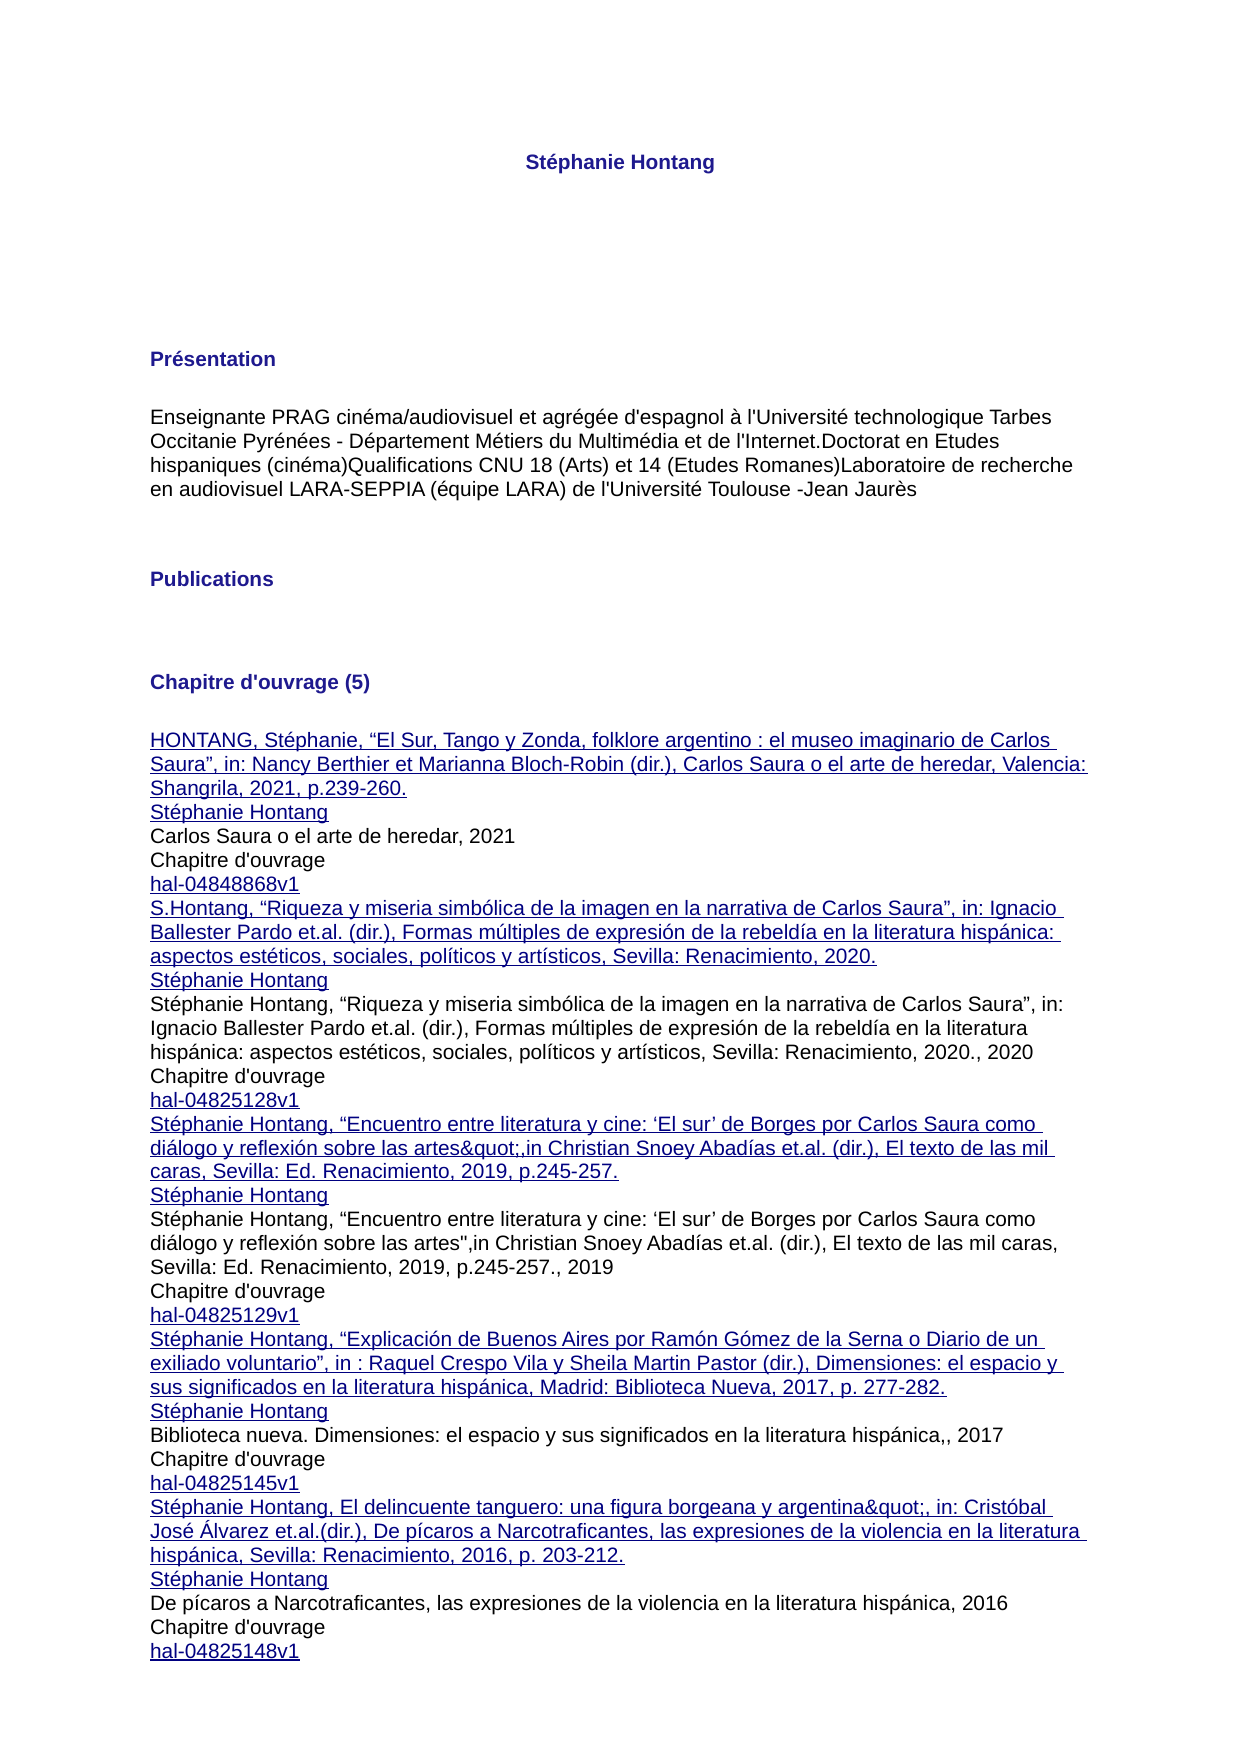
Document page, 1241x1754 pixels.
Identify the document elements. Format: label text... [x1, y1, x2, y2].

subtitle Stéphanie Hontang [150, 150, 1090, 174]
table_cell Stéphanie Hontang, “Encuentro entre literatura y cine: ‘El sur’ de Borges por Carlos Saura como diálogo y reflexión sobre las artes&quot;,in Christian Snoey Abadías et.al. (dir.), El texto de las mil caras, Sevilla: Ed. Renacimiento, 2019, p.245-257. Stéphanie Hontang Stéphanie Hontang, “Encuentro entre literatura y cine: ‘El sur’ de Borges por Carlos Saura como diálogo y reflexión sobre las artes",in Christian Snoey Abadías et.al. (dir.), El texto de las mil caras, Sevilla: Ed. Renacimiento, 2019, p.245-257., 2019 Chapitre d'ouvrage hal-04825129v1 [150, 1111, 1090, 1327]
table_cell Stéphanie Hontang, El delincuente tanguero: una figura borgeana y argentina&quot;, in: Cristóbal José Álvarez et.al.(dir.), De pícaros a Narcotraficantes, las expresiones de la violencia en la literatura hispánica, Sevilla: Renacimiento, 2016, p. 203-212. Stéphanie Hontang De pícaros a Narcotraficantes, las expresiones de la violencia en la literatura hispánica, 2016 Chapitre d'ouvrage hal-04825148v1 [150, 1495, 1090, 1662]
text Enseignante PRAG cinéma/audiovisuel et agrégée d'espagnol à l'Université technologique Tarbes Occitanie Pyrénées - Département Métiers du Multimédia et de l'Internet.Doctorat en Etudes hispaniques (cinéma)Qualifications CNU 18 (Arts) et 14 (Etudes Romanes)Laboratoire de recherche en audiovisuel LARA-SEPPIA (équipe LARA) de l'Université Toulouse -Jean Jaurès [150, 405, 1090, 501]
table_header HONTANG, Stéphanie, “El Sur, Tango y Zonda, folklore argentino : el museo imaginario de Carlos Saura”, in: Nancy Berthier et Marianna Bloch-Robin (dir.), Carlos Saura o el arte de heredar, Valencia: Shangrila, 2021, p.239-260. Stéphanie Hontang Carlos Saura o el arte de heredar, 2021 Chapitre d'ouvrage hal-04848868v1 [150, 728, 1090, 896]
subtitle Présentation [150, 347, 1090, 371]
subtitle Publications [150, 567, 1090, 591]
table_cell S.Hontang, “Riqueza y miseria simbólica de la imagen en la narrativa de Carlos Saura”, in: Ignacio Ballester Pardo et.al. (dir.), Formas múltiples de expresión de la rebeldía en la literatura hispánica: aspectos estéticos, sociales, políticos y artísticos, Sevilla: Renacimiento, 2020. Stéphanie Hontang Stéphanie Hontang, “Riqueza y miseria simbólica de la imagen en la narrativa de Carlos Saura”, in: Ignacio Ballester Pardo et.al. (dir.), Formas múltiples de expresión de la rebeldía en la literatura hispánica: aspectos estéticos, sociales, políticos y artísticos, Sevilla: Renacimiento, 2020., 2020 Chapitre d'ouvrage hal-04825128v1 [150, 896, 1090, 1111]
table_cell Stéphanie Hontang, “Explicación de Buenos Aires por Ramón Gómez de la Serna o Diario de un exiliado voluntario”, in : Raquel Crespo Vila y Sheila Martin Pastor (dir.), Dimensiones: el espacio y sus significados en la literatura hispánica, Madrid: Biblioteca Nueva, 2017, p. 277-282. Stéphanie Hontang Biblioteca nueva. Dimensiones: el espacio y sus significados en la literatura hispánica,, 2017 Chapitre d'ouvrage hal-04825145v1 [150, 1327, 1090, 1495]
subtitle Chapitre d'ouvrage (5) [150, 670, 1090, 694]
